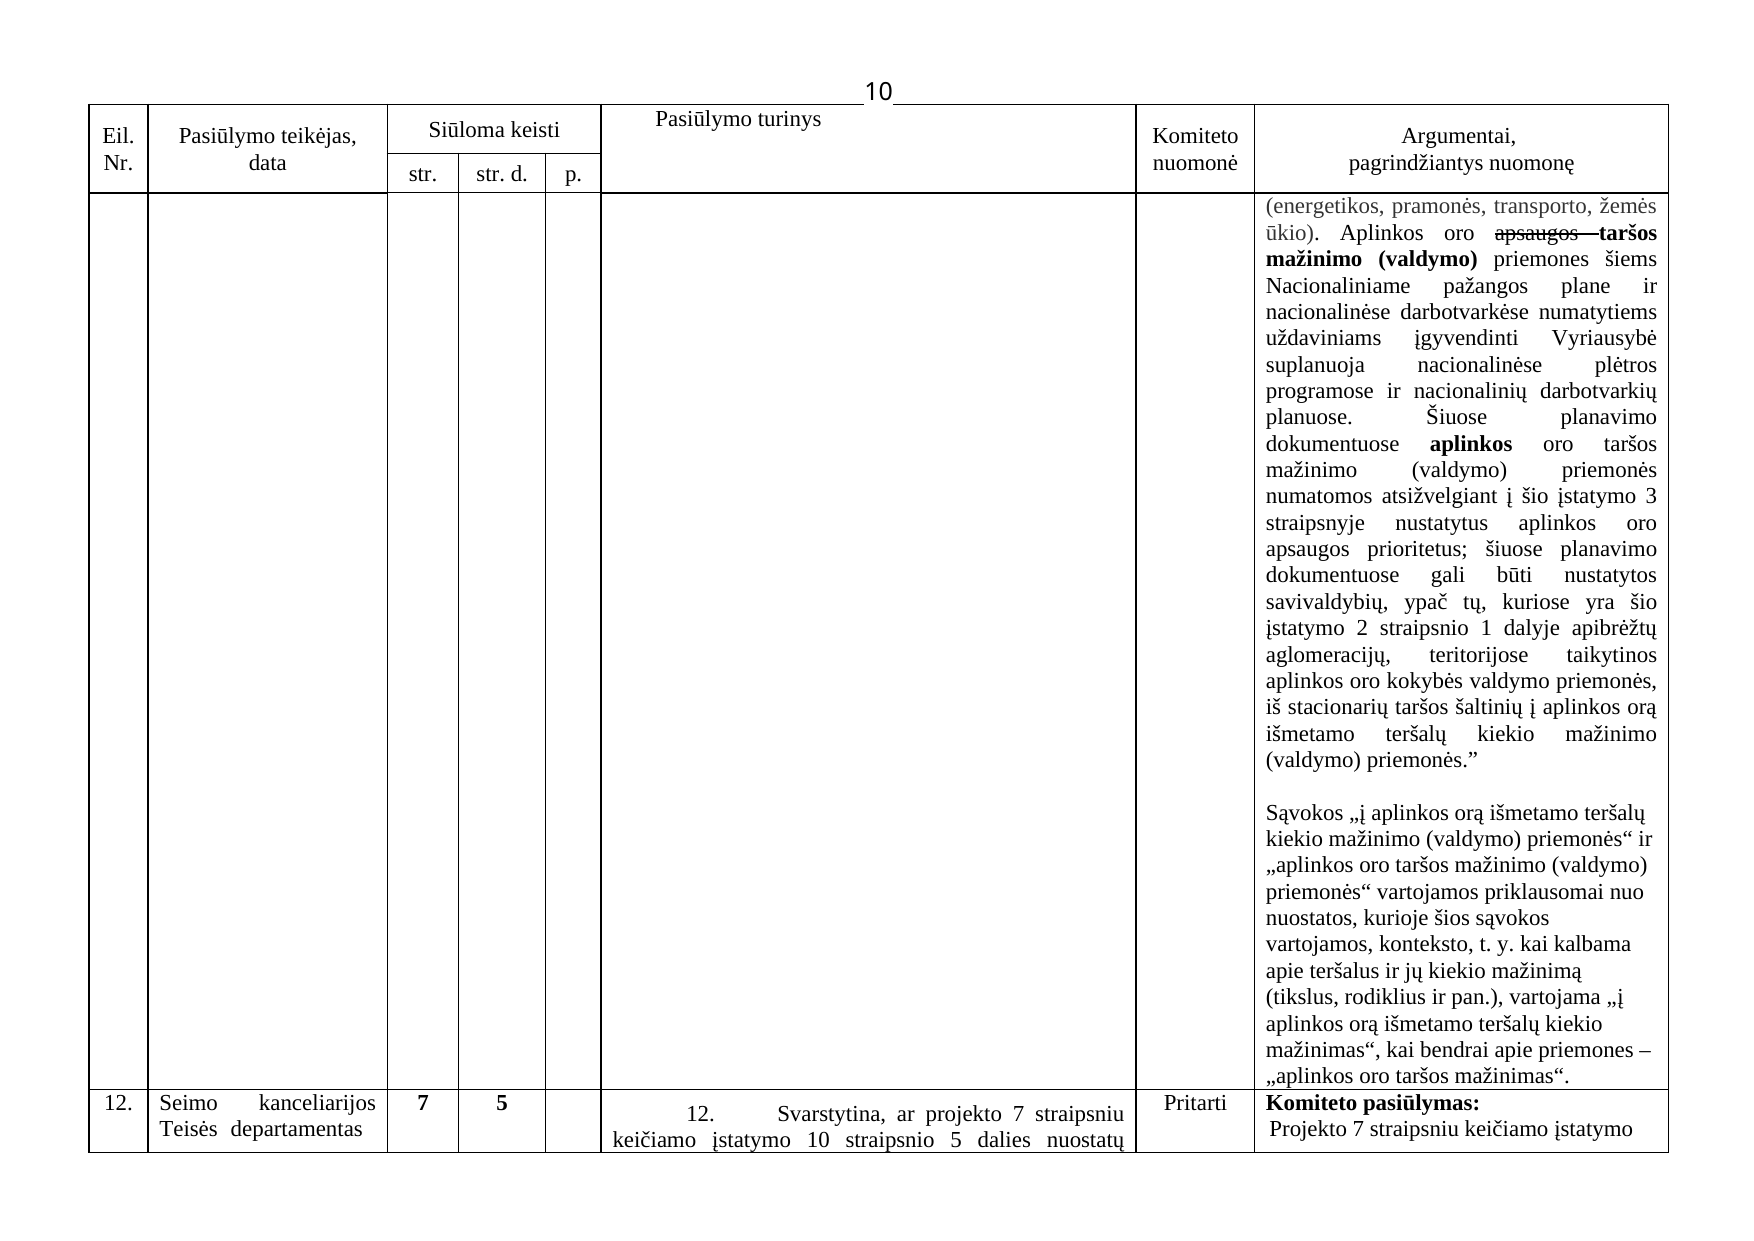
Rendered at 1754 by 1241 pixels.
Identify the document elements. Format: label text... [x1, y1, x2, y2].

table_cell 12. [90, 1090, 147, 1152]
table_cell 5 [459, 1090, 545, 1152]
table_cell [546, 1090, 600, 1152]
table_cell Komiteto pasiūlymas: Projekto 7 straipsniu keičiamo įstatymo [1255, 1090, 1668, 1152]
table_cell [90, 194, 147, 1089]
table_header Siūloma keisti [388, 105, 600, 153]
table_header Pasiūlymo teikėjas, data [149, 105, 387, 192]
table_cell [459, 193, 545, 1089]
table_cell str. d. [459, 154, 545, 192]
table_cell [149, 194, 387, 1089]
table_cell [388, 193, 458, 1089]
table_header Komiteto nuomonė [1137, 105, 1254, 192]
table_cell Seimo kanceliarijos Teisės departamentas [149, 1090, 387, 1152]
table_cell 7 [388, 1090, 458, 1152]
table_cell [546, 193, 600, 1089]
table_cell 12. Svarstytina, ar projekto 7 straipsniu keičiamo įstatymo 10 straipsnio 5 dalies nuostatų [602, 1090, 1135, 1152]
table_header Argumentai, pagrindžiantys nuomonę [1255, 105, 1668, 192]
table_cell Pritarti [1137, 1090, 1254, 1152]
table_cell [602, 194, 1135, 1089]
table_cell p. [546, 154, 600, 192]
table_cell (energetikos, pramonės, transporto, žemės ūkio). Aplinkos oro apsaugos taršos mažinimo (valdymo) priemones šiems Nacionaliniame pažangos plane ir nacionalinėse darbotvarkėse numatytiems uždaviniams įgyvendinti Vyriausybė suplanuoja nacionalinėse plėtros programose ir nacionalinių darbotvarkių planuose. Šiuose planavimo dokumentuose aplinkos oro taršos mažinimo (valdymo) priemonės numatomos atsižvelgiant į šio įstatymo 3 straipsnyje nustatytus aplinkos oro apsaugos prioritetus; šiuose planavimo dokumentuose gali būti nustatytos savivaldybių, ypač tų, kuriose yra šio įstatymo 2 straipsnio 1 dalyje apibrėžtų aglomeracijų, teritorijose taikytinos aplinkos oro kokybės valdymo priemonės, iš stacionarių taršos šaltinių į aplinkos orą išmetamo teršalų kiekio mažinimo (valdymo) priemonės.” Sąvokos „į aplinkos orą išmetamo teršalų kiekio mažinimo (valdymo) priemonės“ ir „aplinkos oro taršos mažinimo (valdymo) priemonės“ vartojamos priklausomai nuo nuostatos, kurioje šios sąvokos vartojamos, konteksto, t. y. kai kalbama apie teršalus ir jų kiekio mažinimą (tikslus, rodiklius ir pan.), vartojama „į aplinkos orą išmetamo teršalų kiekio mažinimas“, kai bendrai apie priemones – „aplinkos oro taršos mažinimas“. [1255, 194, 1668, 1089]
table_cell str. [388, 154, 458, 192]
table_header Pasiūlymo turinys [602, 105, 1135, 192]
table_cell [1137, 194, 1254, 1089]
table_header Eil. Nr. [90, 105, 147, 192]
